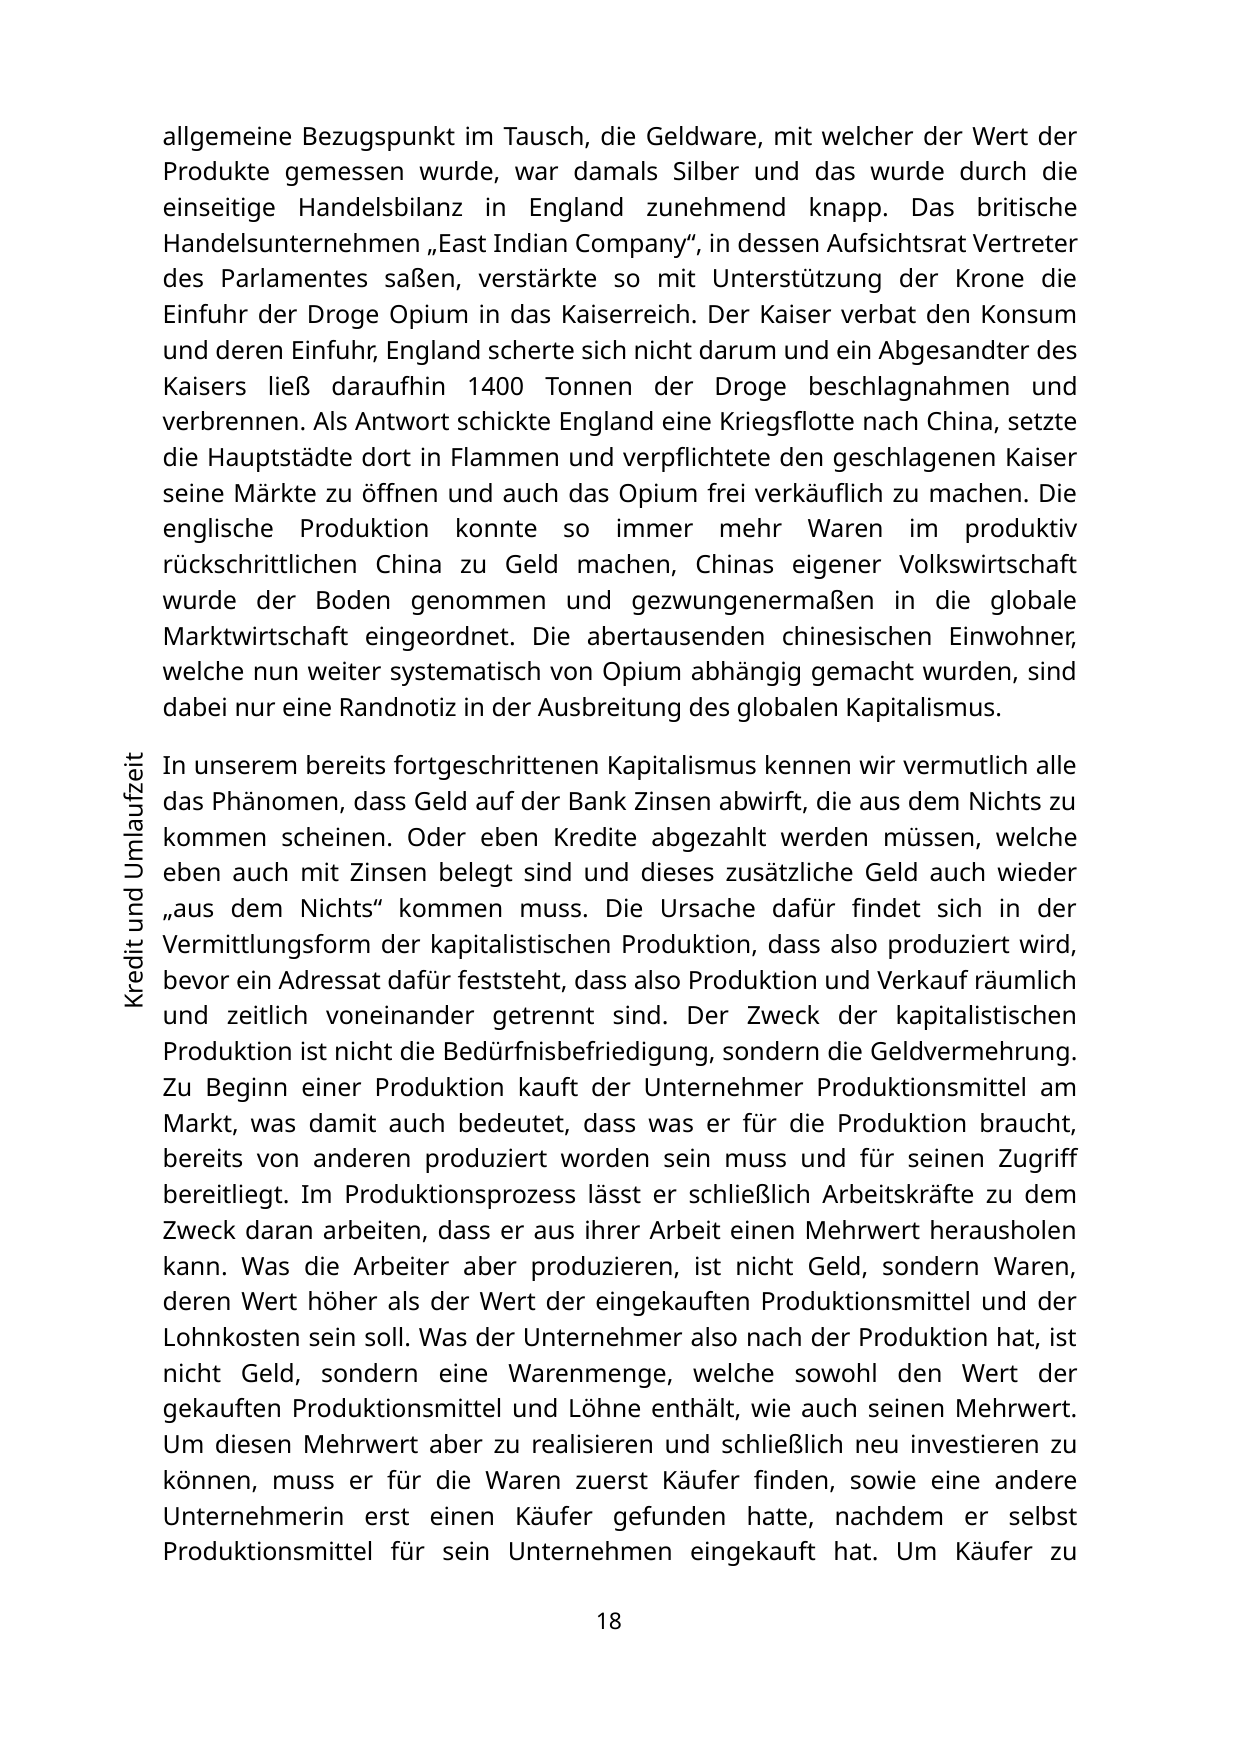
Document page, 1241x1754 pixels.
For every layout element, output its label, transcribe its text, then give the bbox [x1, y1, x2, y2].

text In unserem bereits fortgeschrittenen Kapitalismus kennen wir vermutlich alle das Phänomen, dass Geld auf der Bank Zinsen abwirft, die aus dem Nichts zu kommen scheinen. Oder eben Kredite abgezahlt werden müssen, welche eben auch mit Zinsen belegt sind und dieses zusätzliche Geld auch wieder „aus dem Nichts“ kommen muss. Die Ursache dafür findet sich in der Vermittlungsform der kapitalistischen Produktion, dass also produziert wird, bevor ein Adressat dafür feststeht, dass also Produktion und Verkauf räumlich und zeitlich voneinander getrennt sind. Der Zweck der kapitalistischen Produktion ist nicht die Bedürfnisbefriedigung, sondern die Geldvermehrung. Zu Beginn einer Produktion kauft der Unternehmer Produktionsmittel am Markt, was damit auch bedeutet, dass was er für die Produktion braucht, bereits von anderen produziert worden sein muss und für seinen Zugriff bereitliegt. Im Produktionsprozess lässt er schließlich Arbeitskräfte zu dem Zweck daran arbeiten, dass er aus ihrer Arbeit einen Mehrwert herausholen kann. Was die Arbeiter aber produzieren, ist nicht Geld, sondern Waren, deren Wert höher als der Wert der eingekauften Produktionsmittel und der Lohnkosten sein soll. Was der Unternehmer also nach der Produktion hat, ist nicht Geld, sondern eine Warenmenge, welche sowohl den Wert der gekauften Produktionsmittel und Löhne enthält, wie auch seinen Mehrwert. Um diesen Mehrwert aber zu realisieren und schließlich neu investieren zu können, muss er für die Waren zuerst Käufer finden, sowie eine andere Unternehmerin erst einen Käufer gefunden hatte, nachdem er selbst Produktionsmittel für sein Unternehmen eingekauft hat. Um Käufer zu [162, 748, 1078, 1568]
text allgemeine Bezugspunkt im Tausch, die Geldware, mit welcher der Wert der Produkte gemessen wurde, war damals Silber und das wurde durch die einseitige Handelsbilanz in England zunehmend knapp. Das britische Handelsunternehmen „East Indian Company“, in dessen Aufsichtsrat Vertreter des Parlamentes saßen, verstärkte so mit Unterstützung der Krone die Einfuhr der Droge Opium in das Kaiserreich. Der Kaiser verbat den Konsum und deren Einfuhr, England scherte sich nicht darum und ein Abgesandter des Kaisers ließ daraufhin 1400 Tonnen der Droge beschlagnahmen und verbrennen. Als Antwort schickte England eine Kriegsflotte nach China, setzte die Hauptstädte dort in Flammen und verpflichtete den geschlagenen Kaiser seine Märkte zu öffnen und auch das Opium frei verkäuflich zu machen. Die englische Produktion konnte so immer mehr Waren im produktiv rückschrittlichen China zu Geld machen, Chinas eigener Volkswirtschaft wurde der Boden genommen und gezwungenermaßen in die globale Marktwirtschaft eingeordnet. Die abertausenden chinesischen Einwohner, welche nun weiter systematisch von Opium abhängig gemacht wurden, sind dabei nur eine Randnotiz in der Ausbreitung des globalen Kapitalismus. [162, 118, 1078, 724]
